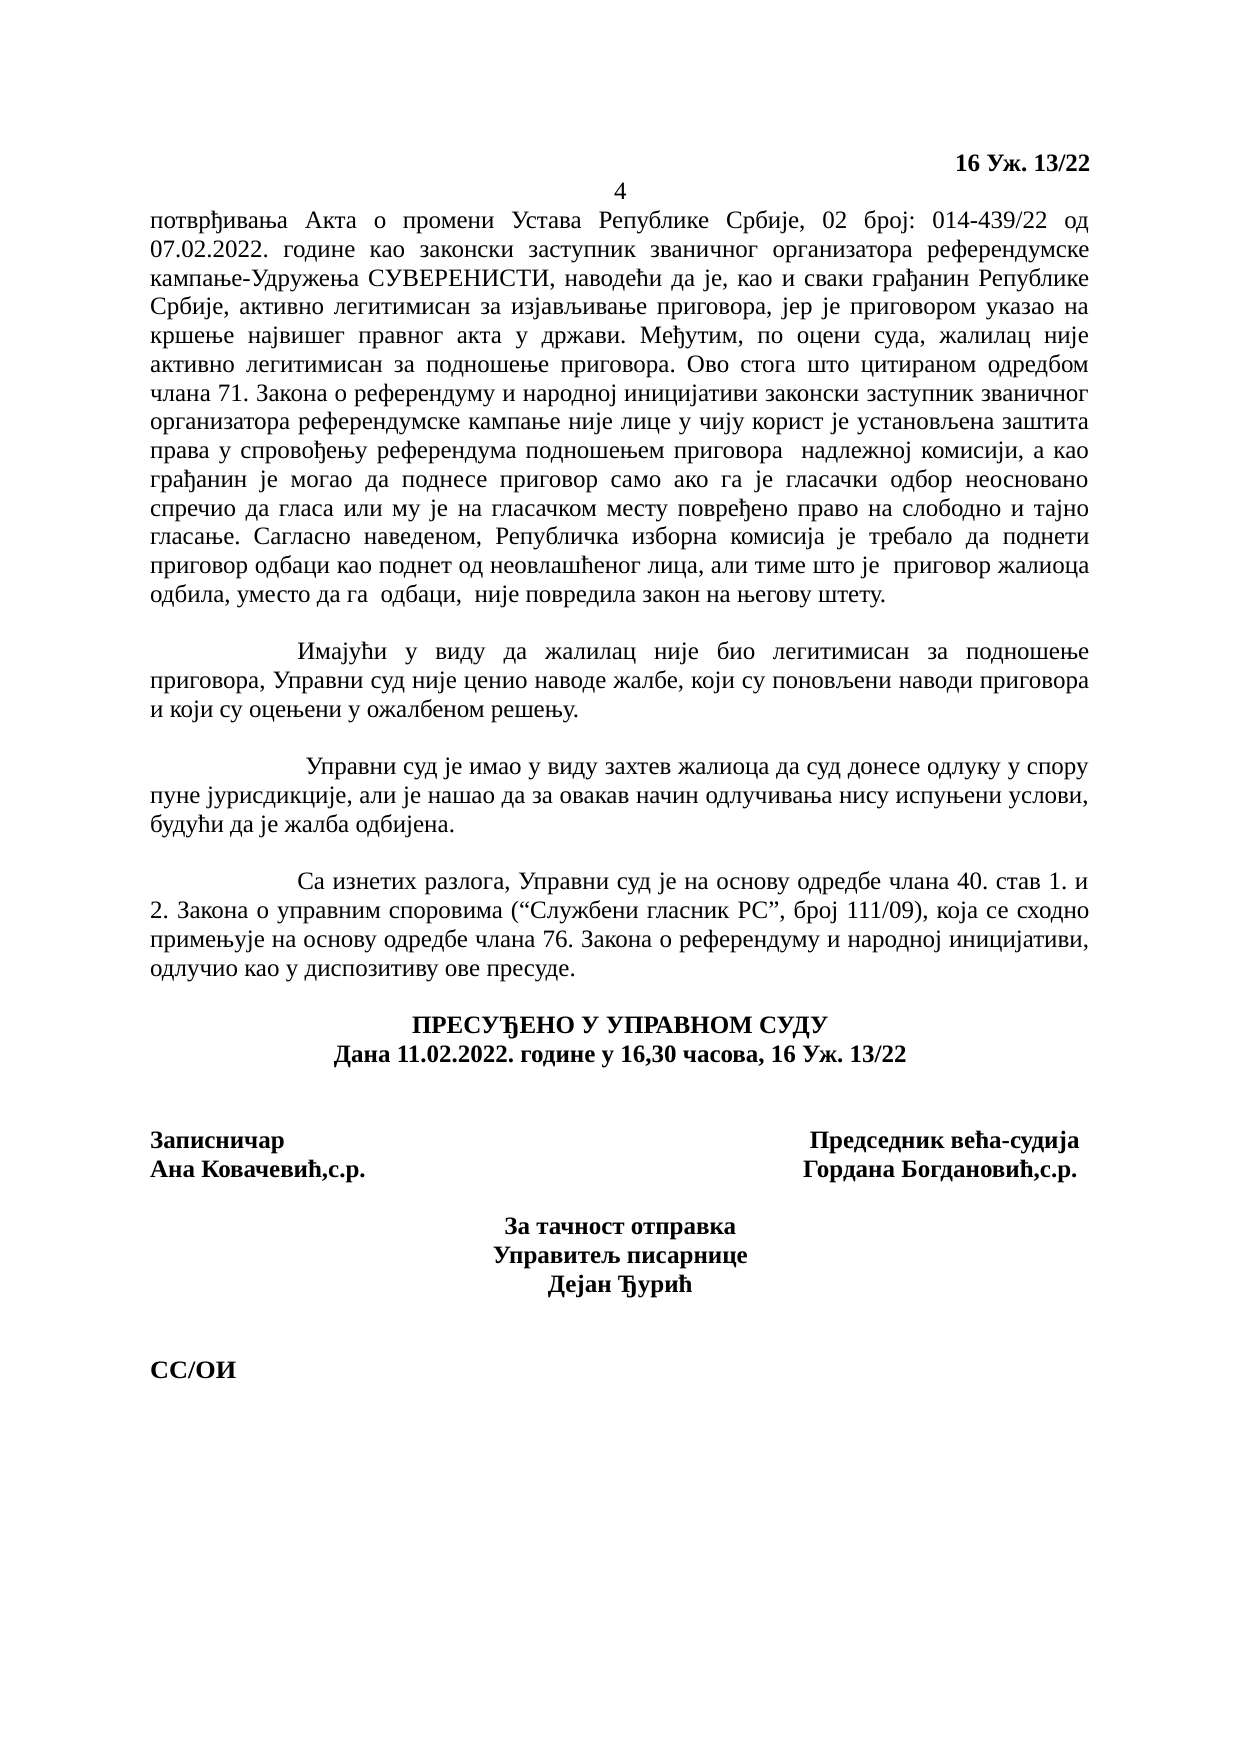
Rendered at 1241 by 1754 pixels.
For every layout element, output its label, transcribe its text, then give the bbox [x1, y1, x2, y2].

text Имајући у виду да жалилац није био легитимисан за подношење приговора, Управни суд није ценио наводе жалбе, који су поновљени наводи приговора и који су оцењени у ожалбеном решењу. [150, 636, 1090, 723]
text ПРЕСУЂЕНО У УПРАВНОМ СУДУ [150, 1010, 1090, 1039]
text потврђивања Акта о промени Устава Републике Србије, 02 број: 014-439/22 од 07.02.2022. године као законски заступник званичног организатора референдумске кампање-Удружења СУВЕРЕНИСТИ, наводећи да је, као и сваки грађанин Републике Србије, активно легитимисан за изјављивање приговора, јер је приговором указао на кршење највишег правног акта у држави. Међутим, по оцени суда, жалилац није активно легитимисан за подношење приговора. Ово стога што цитираном одредбом члана 71. Закона о референдуму и народној иницијативи законски заступник званичног организатора референдумске кампање није лице у чију корист је установљена заштита права у спровођењу референдума подношењем приговора надлежној комисији, а као грађанин је могао да поднесе приговор само ако га је гласачки одбор неосновано спречио да гласа или му је на гласачком месту повређено право на слободно и тајно гласање. Сагласно наведеном, Републичка изборна комисија је требало да поднети приговор одбаци као поднет од неовлашћеног лица, али тиме што је приговор жалиоца одбила, уместо да га одбаци, није повредила закон на његову штету. [150, 205, 1090, 608]
text Управни суд је имао у виду захтев жалиоца да суд донесе одлуку у спору пуне јурисдикције, али је нашао да за овакав начин одлучивања нису испуњени услови, будући да је жалба одбијена. [150, 751, 1090, 838]
text Са изнетих разлога, Управни суд је на основу одредбе члана 40. став 1. и 2. Закона о управним споровима (“Службени гласник РС”, број 111/09), која се сходно примењује на основу одредбе члана 76. Закона о референдуму и народној иницијативи, одлучио као у диспозитиву ове пресуде. [150, 866, 1090, 981]
text Дејан Ђурић [150, 1269, 1090, 1298]
text За тачност отправка [150, 1211, 1090, 1240]
text Записничар Председник већа-судија [150, 1125, 1090, 1154]
text СС/ОИ [150, 1355, 1090, 1384]
text Управитељ писарнице [150, 1240, 1090, 1269]
text Ана Ковачевић,с.р. Гордана Богдановић,с.р. [150, 1154, 1090, 1183]
text Дана 11.02.2022. године у 16,30 часова, 16 Уж. 13/22 [150, 1039, 1090, 1068]
